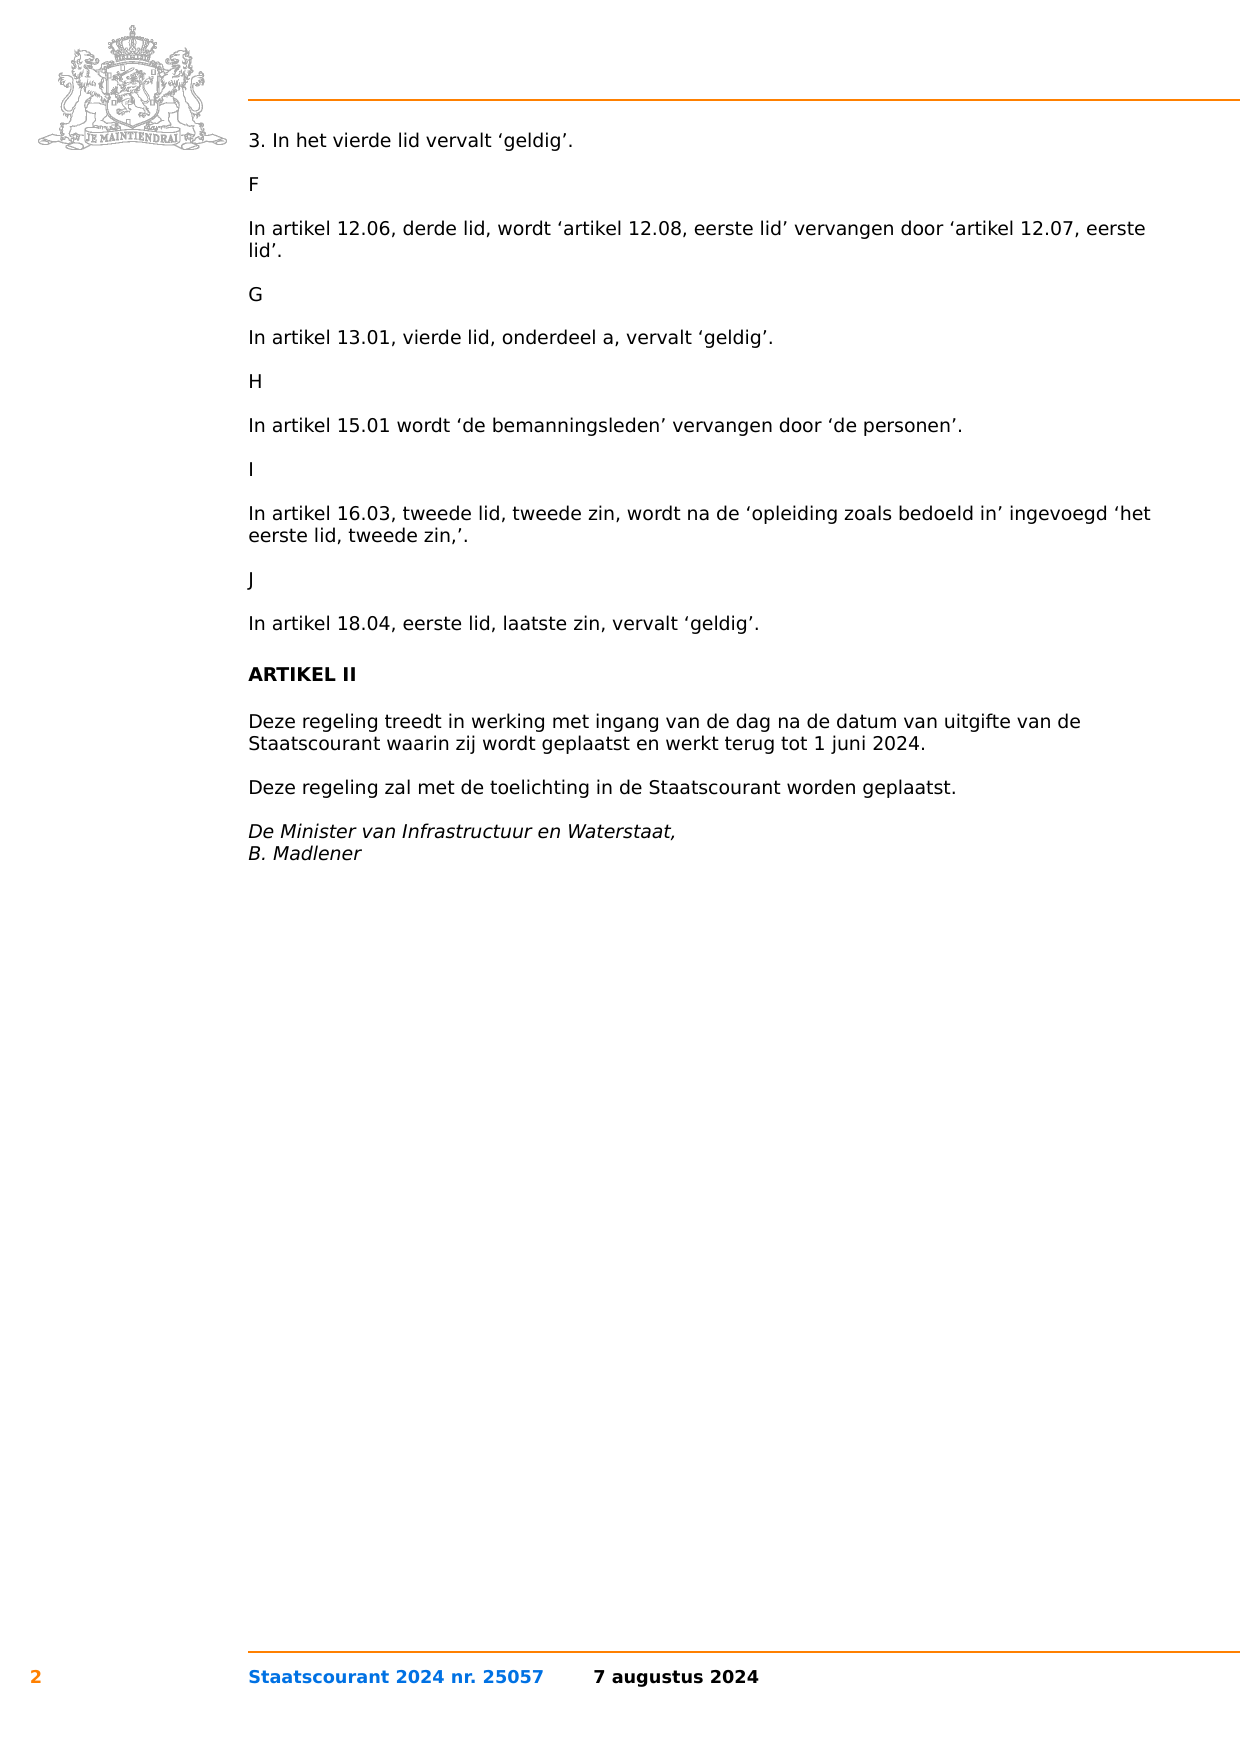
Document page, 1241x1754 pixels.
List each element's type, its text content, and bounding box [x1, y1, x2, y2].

text Deze regeling treedt in werking met ingang van de dag na de datum van uitgifte van de Staatscourant waarin zij wordt geplaatst en werkt terug tot 1 juni 2024. [248, 711, 1163, 755]
text In artikel 15.01 wordt ‘de bemanningsleden’ vervangen door ‘de personen’. [248, 415, 1163, 437]
text H [248, 371, 1163, 393]
text In artikel 16.03, tweede lid, tweede zin, wordt na de ‘opleiding zoals bedoeld in’ ingevoegd ‘het eerste lid, tweede zin,’. [248, 503, 1163, 547]
text J [248, 568, 1163, 591]
picture [38, 25, 227, 150]
text I [248, 459, 1163, 481]
text In artikel 18.04, eerste lid, laatste zin, vervalt ‘geldig’. [248, 612, 1163, 634]
subtitle ARTIKEL II [248, 664, 1163, 686]
text Deze regeling zal met de toelichting in de Staatscourant worden geplaatst. [248, 777, 1163, 799]
text 3. In het vierde lid vervalt ‘geldig’. [248, 130, 1163, 152]
text In artikel 12.06, derde lid, wordt ‘artikel 12.08, eerste lid’ vervangen door ‘artikel 12.07, eerste lid’. [248, 218, 1163, 262]
text In artikel 13.01, vierde lid, onderdeel a, vervalt ‘geldig’. [248, 327, 1163, 349]
text G [248, 283, 1163, 305]
text F [248, 174, 1163, 196]
text De Minister van Infrastructuur en Waterstaat, B. Madlener [248, 821, 1163, 865]
